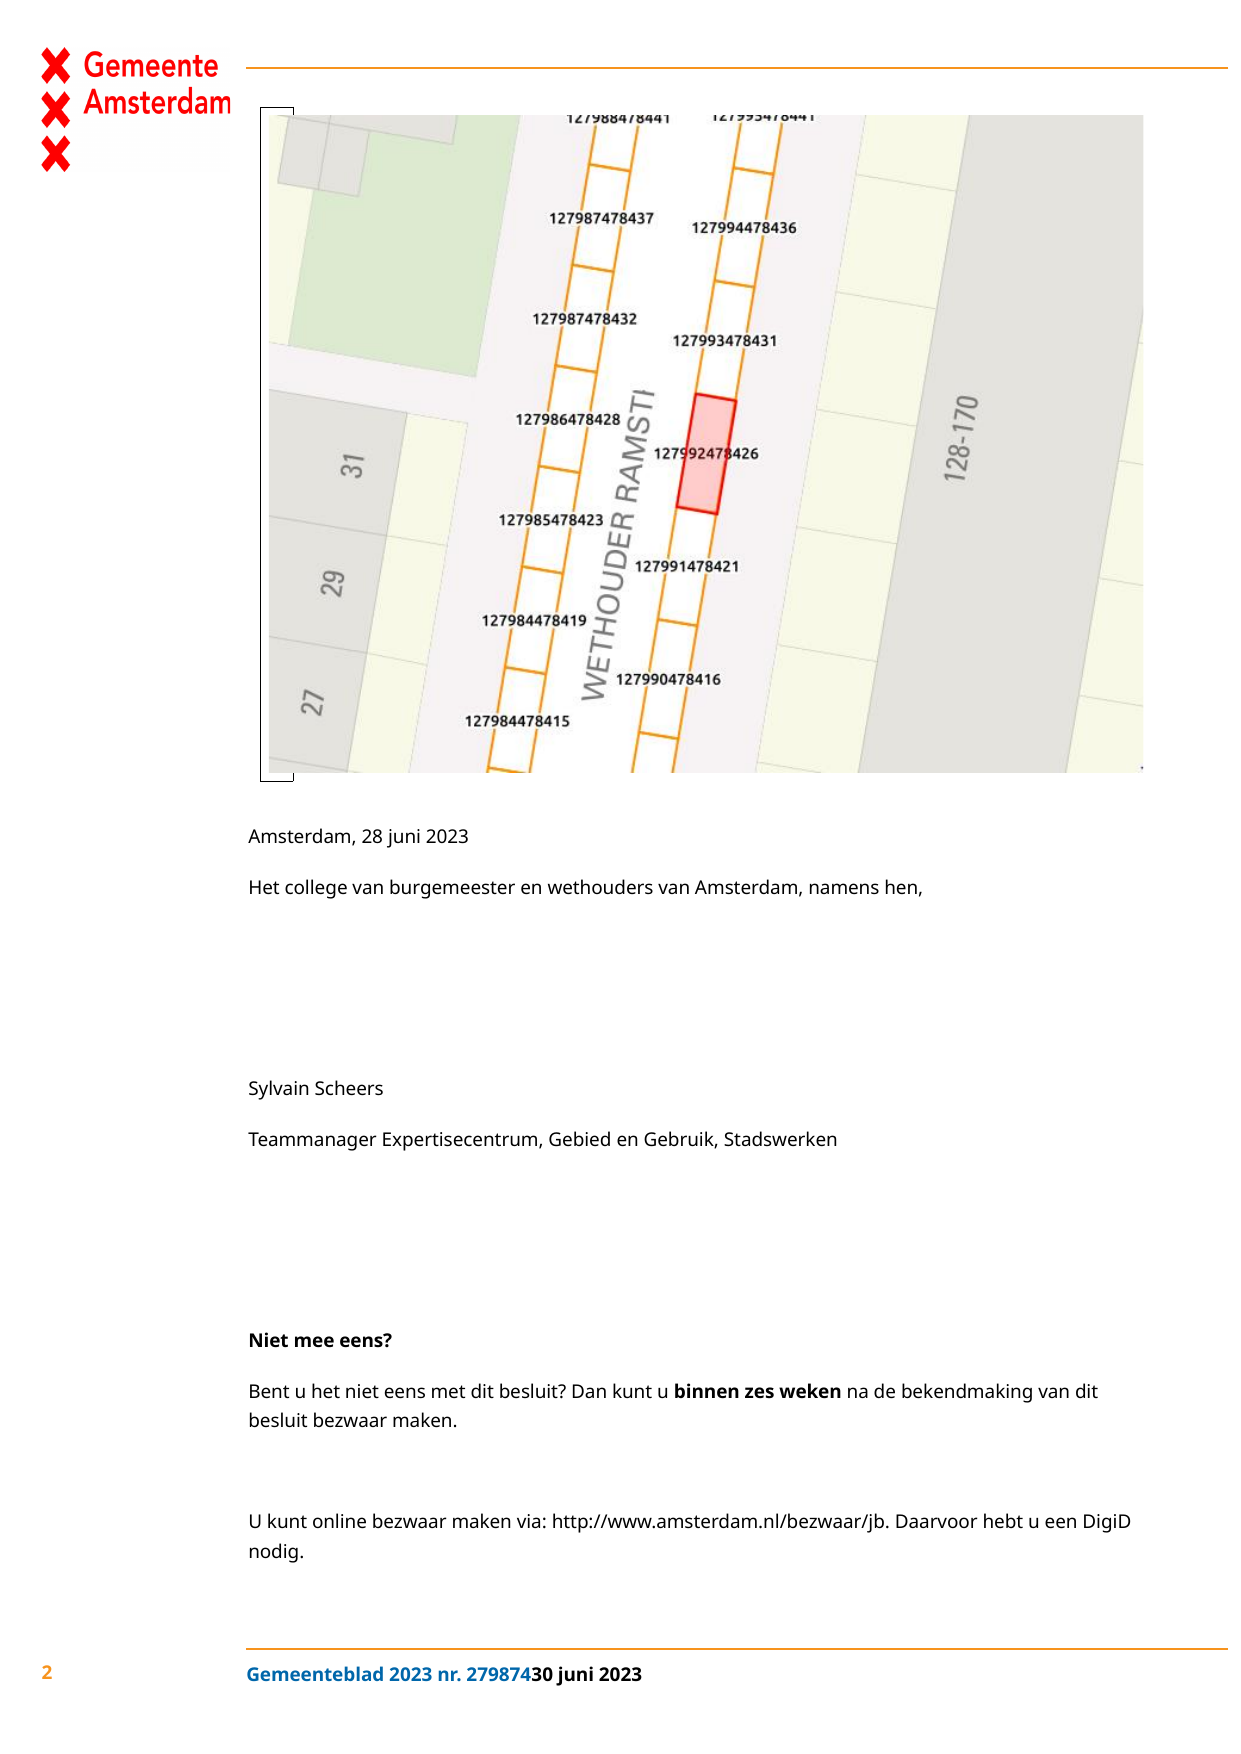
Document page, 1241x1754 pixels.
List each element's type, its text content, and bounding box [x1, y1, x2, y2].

text Het college van burgemeester en wethouders van Amsterdam, namens hen, [248, 874, 1152, 899]
text Amsterdam, 28 juni 2023 [248, 823, 1152, 849]
picture [41, 47, 231, 172]
text Sylvain Scheers [248, 1076, 1152, 1101]
picture [268, 115, 1144, 773]
text U kunt online bezwaar maken via: http://www.amsterdam.nl/bezwaar/jb. Daarvoor hebt u een DigiD nodig. [248, 1508, 1152, 1564]
text Niet mee eens? [248, 1328, 1152, 1353]
text Bent u het niet eens met dit besluit? Dan kunt u binnen zes weken na de bekendmaking van dit besluit bezwaar maken. [248, 1378, 1152, 1433]
text Teammanager Expertisecentrum, Gebied en Gebruik, Stadswerken [248, 1126, 1152, 1152]
